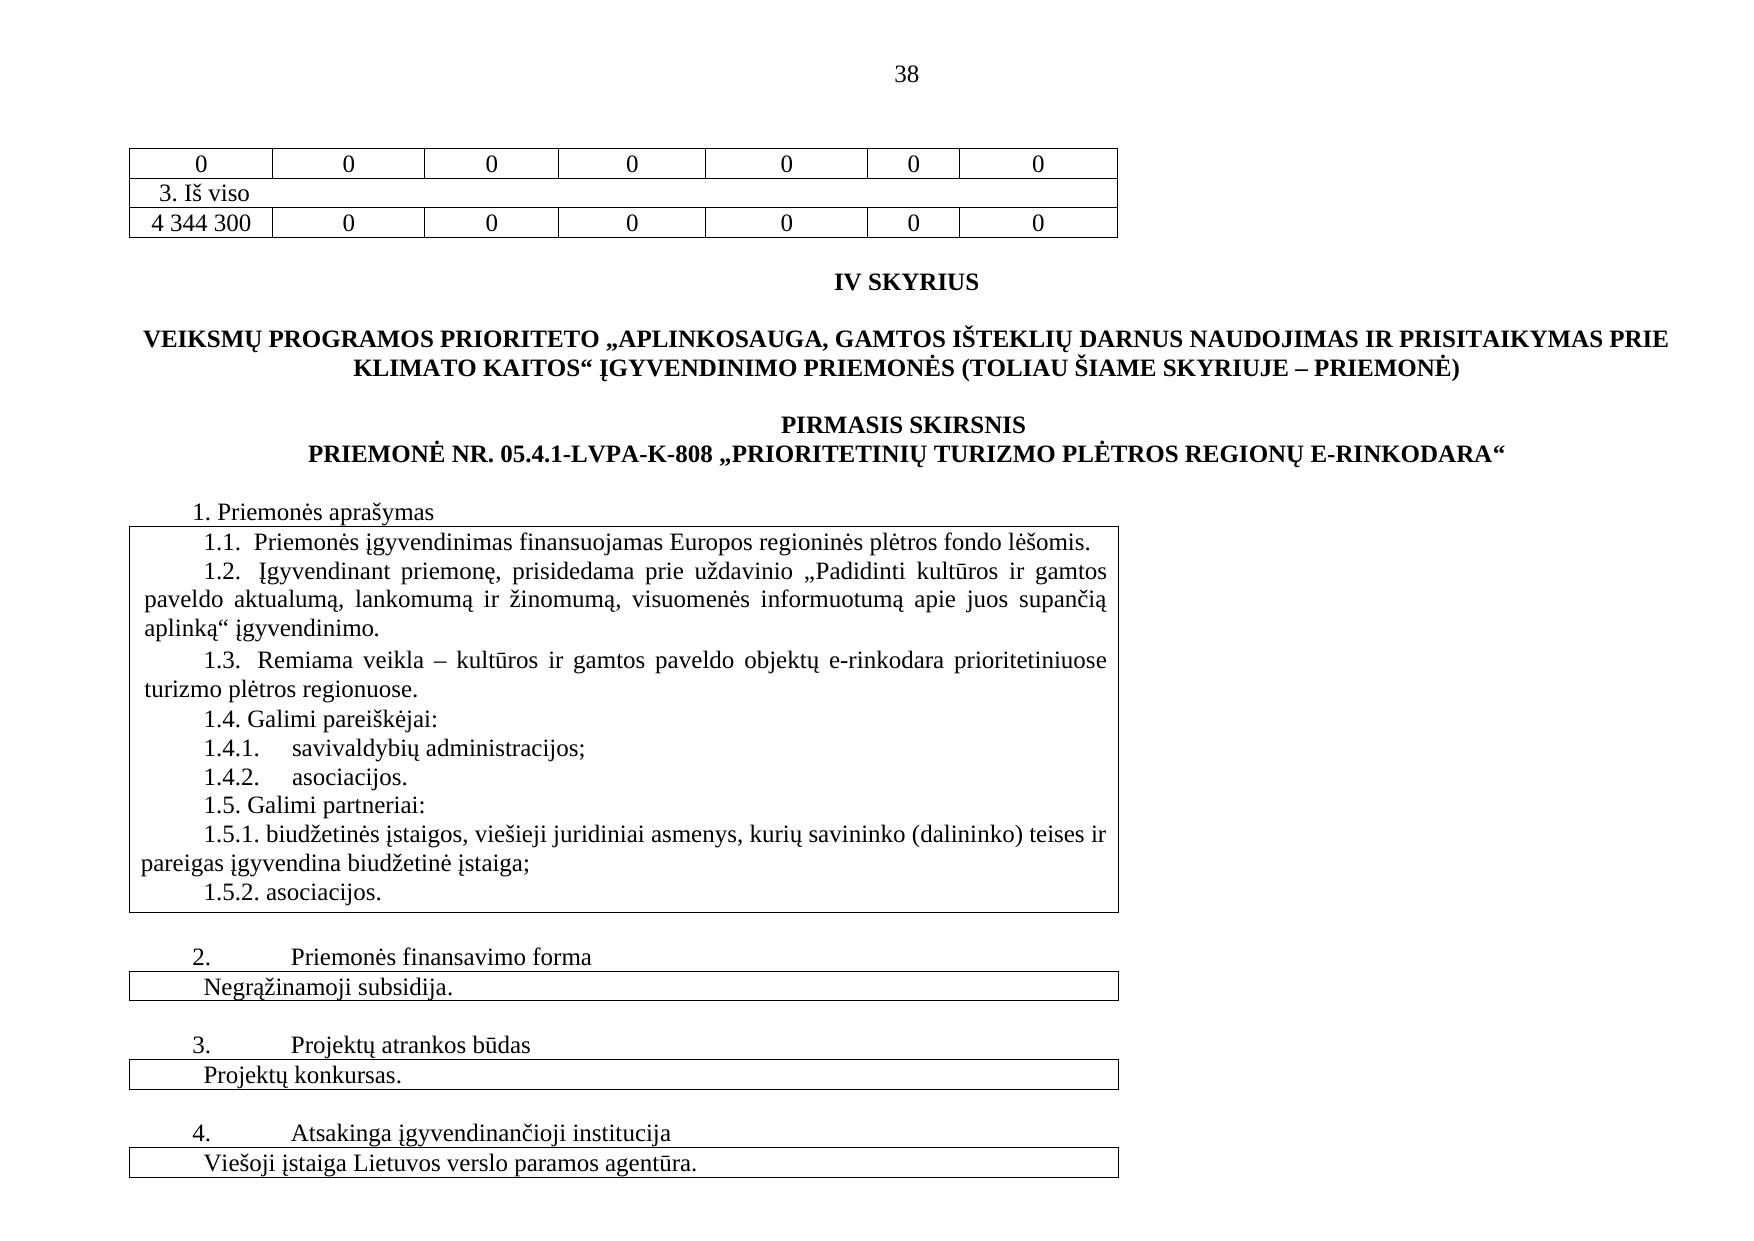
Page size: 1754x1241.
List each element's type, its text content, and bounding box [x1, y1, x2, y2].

table_cell 3. Iš viso [130, 179, 1117, 207]
text IV SKYRIUS [118, 267, 1695, 296]
table_cell 0 [559, 208, 705, 237]
text 1. Priemonės aprašymas [185, 497, 1695, 526]
text 4. Atsakinga įgyvendinančioji institucija [156, 1118, 1695, 1147]
table_cell 1.4. Galimi pareiškėjai: 1.4.1. savivaldybių administracijos; 1.4.2. asociacijos. 1.5. Galimi partneriai: 1.5.1. biudžetinės įstaigos, viešieji juridiniai asmenys, kurių savininko (dalininko) teises ir pareigas įgyvendina biudžetinė įstaiga; 1.5.2. asociacijos. [130, 704, 1118, 912]
table_cell 0 [868, 149, 959, 177]
text VEIKSMŲ PROGRAMOS PRIORITETO „APLINKOSAUGA, GAMTOS IŠTEKLIŲ DARNUS NAUDOJIMAS IR PRISITAIKYMAS PRIE KLIMATO KAITOS“ ĮGYVENDINIMO PRIEMONĖS (TOLIAU ŠIAME SKYRIUJE – PRIEMONĖ) [118, 324, 1695, 382]
table_cell 0 [960, 149, 1117, 177]
table_cell 0 [960, 208, 1117, 237]
table_cell 0 [425, 208, 558, 237]
text PIRMASIS SKIRSNIS [118, 411, 1695, 439]
table_header 1.1. Priemonės įgyvendinimas finansuojamas Europos regioninės plėtros fondo lėšomis. [130, 527, 1118, 556]
table_cell 0 [706, 149, 867, 177]
table_cell 0 [273, 208, 424, 237]
text PRIEMONĖ NR. 05.4.1-LVPA-K-808 „PRIORITETINIŲ TURIZMO PLĖTROS REGIONŲ E-RINKODARA“ [118, 439, 1695, 468]
text 2. Priemonės finansavimo forma [156, 942, 1695, 971]
table_cell 4 344 300 [130, 208, 272, 237]
table_cell 1.2. Įgyvendinant priemonę, prisidedama prie uždavinio „Padidinti kultūros ir gamtos paveldo aktualumą, lankomumą ir žinomumą, visuomenės informuotumą apie juos supančią aplinką“ įgyvendinimo. [130, 556, 1118, 645]
table_header Viešoji įstaiga Lietuvos verslo paramos agentūra. [130, 1148, 1118, 1177]
table_cell 0 [425, 149, 558, 177]
table_cell 0 [273, 149, 424, 177]
table_cell 1.3. Remiama veikla – kultūros ir gamtos paveldo objektų e-rinkodara prioritetiniuose turizmo plėtros regionuose. [130, 645, 1118, 704]
table_cell 0 [559, 149, 705, 177]
table_header Projektų konkursas. [130, 1060, 1118, 1089]
table_cell 0 [706, 208, 867, 237]
text 3. Projektų atrankos būdas [156, 1030, 1695, 1059]
table_header Negrąžinamoji subsidija. [130, 972, 1118, 1000]
table_cell 0 [130, 149, 272, 177]
table_cell 0 [868, 208, 959, 237]
